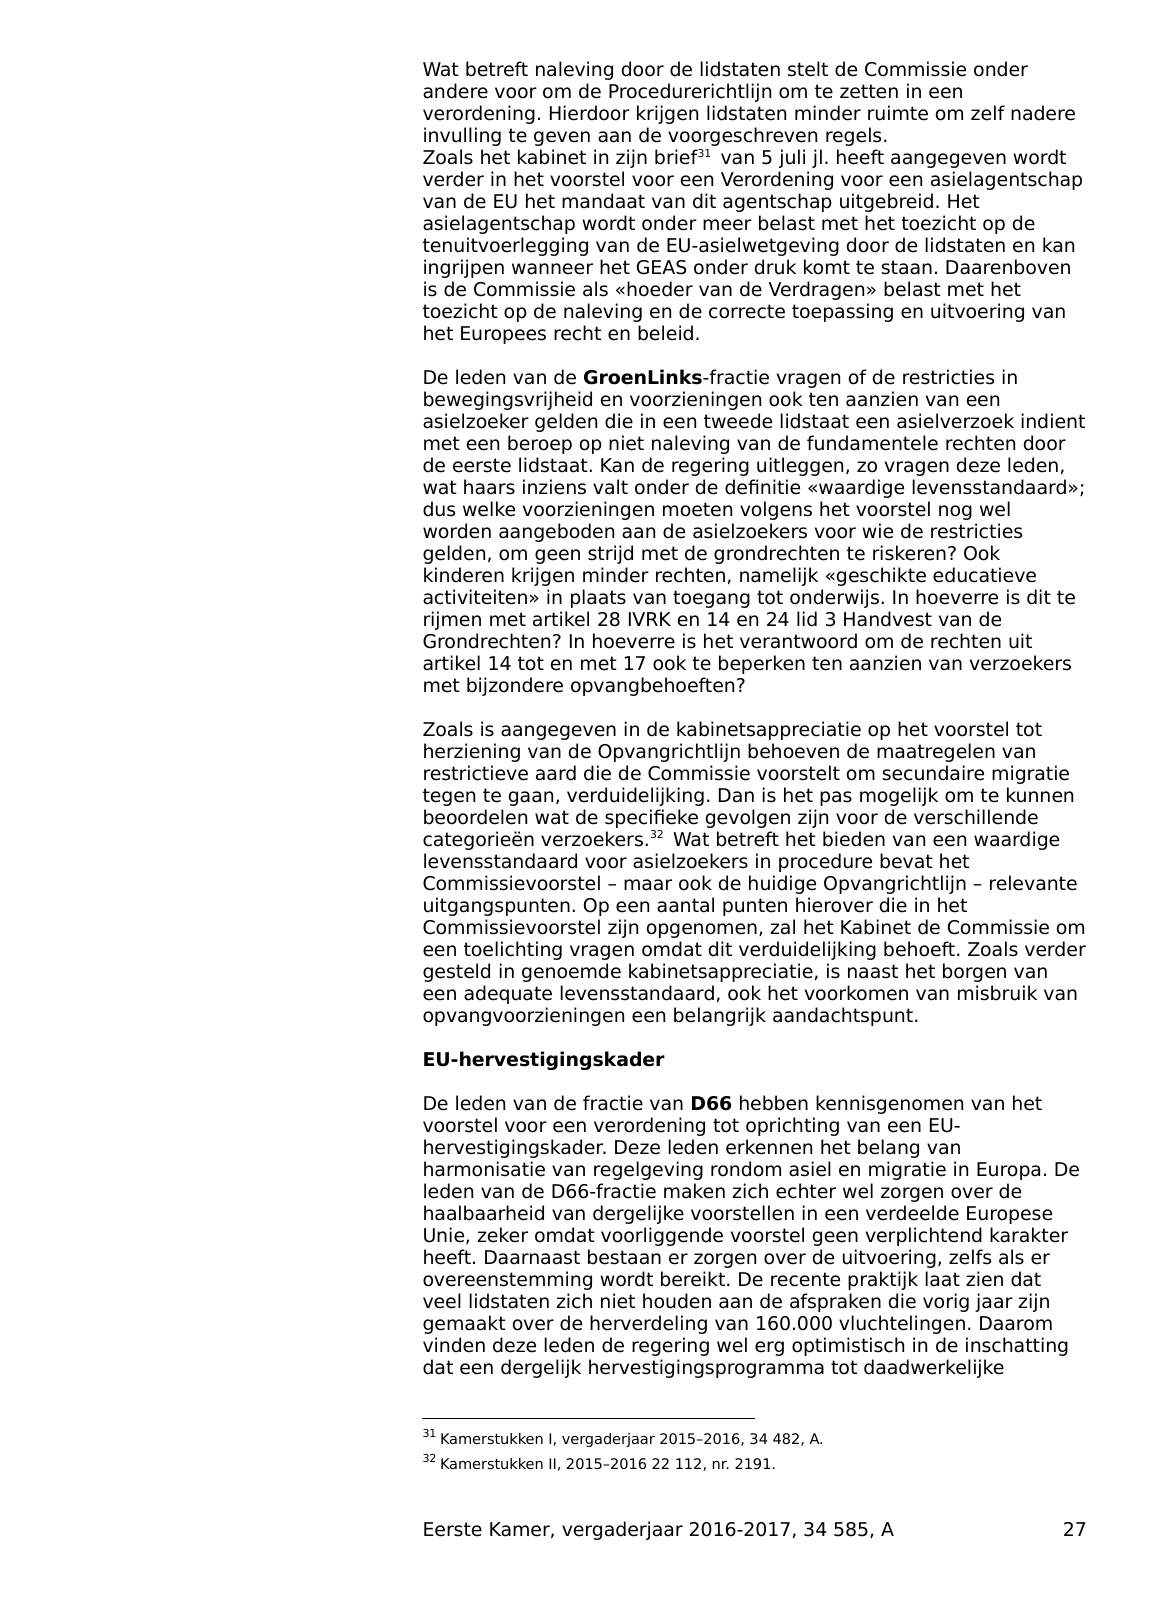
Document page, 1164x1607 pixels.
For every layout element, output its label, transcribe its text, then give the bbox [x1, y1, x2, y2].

subtitle EU-hervestigingskader [422, 1049, 1087, 1071]
text De leden van de fractie van D66 hebben kennisgenomen van het voorstel voor een verordening tot oprichting van een EU-hervestigingskader. Deze leden erkennen het belang van harmonisatie van regelgeving rondom asiel en migratie in Europa. De leden van de D66-fractie maken zich echter wel zorgen over de haalbaarheid van dergelijke voorstellen in een verdeelde Europese Unie, zeker omdat voorliggende voorstel geen verplichtend karakter heeft. Daarnaast bestaan er zorgen over de uitvoering, zelfs als er overeenstemming wordt bereikt. De recente praktijk laat zien dat veel lidstaten zich niet houden aan de afspraken die vorig jaar zijn gemaakt over de herverdeling van 160.000 vluchtelingen. Daarom vinden deze leden de regering wel erg optimistisch in de inschatting dat een dergelijk hervestigingsprogramma tot daadwerkelijke [422, 1093, 1087, 1379]
text Kamerstukken II, 2015–2016 22 112, nr. 2191. [422, 1452, 1087, 1474]
text Wat betreft naleving door de lidstaten stelt de Commissie onder andere voor om de Procedurerichtlijn om te zetten in een verordening. Hierdoor krijgen lidstaten minder ruimte om zelf nadere invulling te geven aan de voorgeschreven regels. [422, 59, 1087, 147]
text Zoals is aangegeven in de kabinetsappreciatie op het voorstel tot herziening van de Opvangrichtlijn behoeven de maatregelen van restrictieve aard die de Commissie voorstelt om secundaire migratie tegen te gaan, verduidelijking. Dan is het pas mogelijk om te kunnen beoordelen wat de specifieke gevolgen zijn voor de verschillende categorieën verzoekers. Wat betreft het bieden van een waardige levensstandaard voor asielzoekers in procedure bevat het Commissievoorstel – maar ook de huidige Opvangrichtlijn – relevante uitgangspunten. Op een aantal punten hierover die in het Commissievoorstel zijn opgenomen, zal het Kabinet de Commissie om een toelichting vragen omdat dit verduidelijking behoeft. Zoals verder gesteld in genoemde kabinetsappreciatie, is naast het borgen van een adequate levensstandaard, ook het voorkomen van misbruik van opvangvoorzieningen een belangrijk aandachtspunt. [422, 719, 1087, 1027]
text Zoals het kabinet in zijn brief van 5 juli jl. heeft aangegeven wordt verder in het voorstel voor een Verordening voor een asielagentschap van de EU het mandaat van dit agentschap uitgebreid. Het asielagentschap wordt onder meer belast met het toezicht op de tenuitvoerlegging van de EU-asielwetgeving door de lidstaten en kan ingrijpen wanneer het GEAS onder druk komt te staan. Daarenboven is de Commissie als «hoeder van de Verdragen» belast met het toezicht op de naleving en de correcte toepassing en uitvoering van het Europees recht en beleid. [422, 147, 1087, 345]
text Kamerstukken I, vergaderjaar 2015–2016, 34 482, A. [422, 1427, 1087, 1449]
text De leden van de GroenLinks-fractie vragen of de restricties in bewegingsvrijheid en voorzieningen ook ten aanzien van een asielzoeker gelden die in een tweede lidstaat een asielverzoek indient met een beroep op niet naleving van de fundamentele rechten door de eerste lidstaat. Kan de regering uitleggen, zo vragen deze leden, wat haars inziens valt onder de definitie «waardige levensstandaard»; dus welke voorzieningen moeten volgens het voorstel nog wel worden aangeboden aan de asielzoekers voor wie de restricties gelden, om geen strijd met de grondrechten te riskeren? Ook kinderen krijgen minder rechten, namelijk «geschikte educatieve activiteiten» in plaats van toegang tot onderwijs. In hoeverre is dit te rijmen met artikel 28 IVRK en 14 en 24 lid 3 Handvest van de Grondrechten? In hoeverre is het verantwoord om de rechten uit artikel 14 tot en met 17 ook te beperken ten aanzien van verzoekers met bijzondere opvangbehoeften? [422, 367, 1087, 697]
